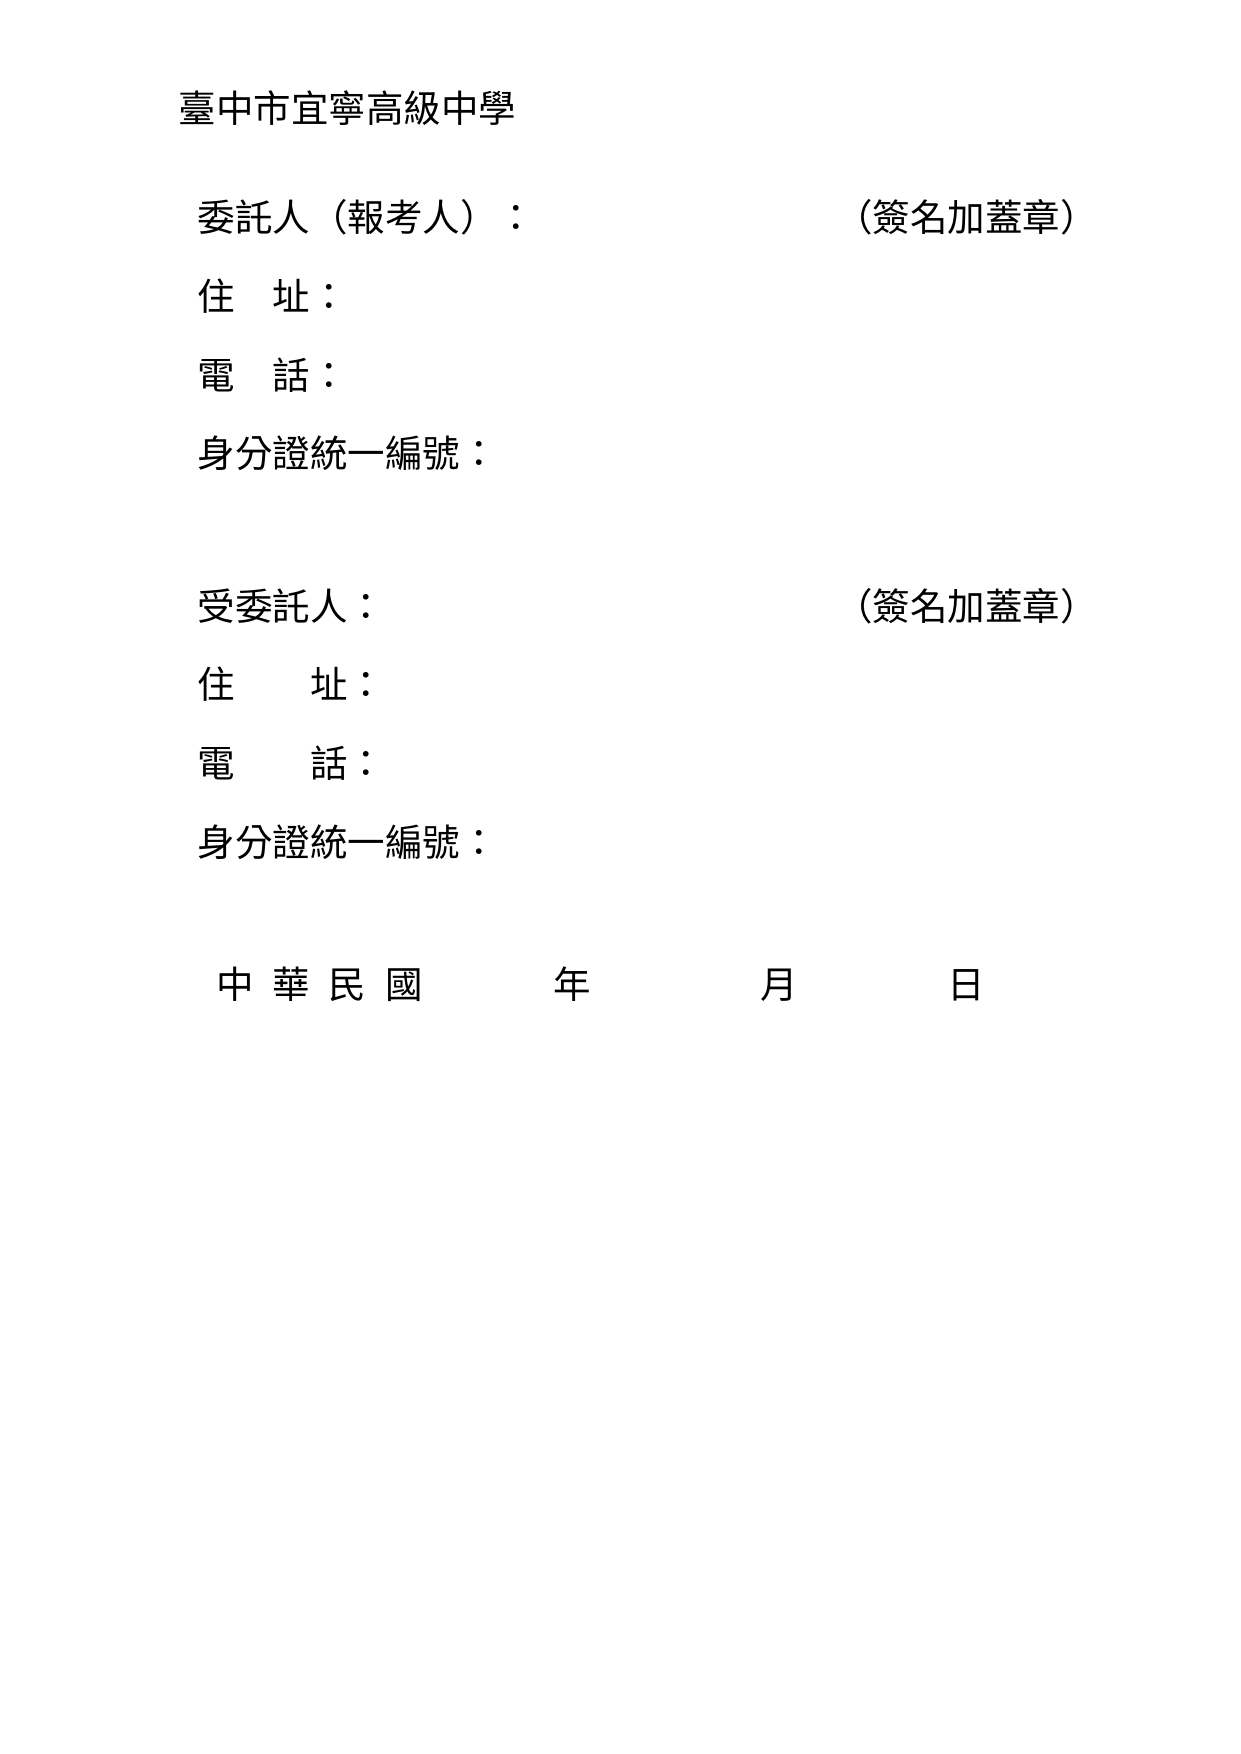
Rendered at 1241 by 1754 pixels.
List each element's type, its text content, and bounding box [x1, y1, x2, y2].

text 臺中市宜寧高級中學 [103, 64, 1167, 127]
text 身分證統一編號： [103, 813, 1137, 867]
text 身分證統一編號： [103, 424, 1137, 478]
text 中 華 民 國 年 月 日 [103, 941, 1138, 1003]
text 受委託人： （簽名加蓋章） [103, 577, 1137, 631]
text 電 話： [103, 346, 1137, 400]
text 住 址： [103, 267, 1137, 321]
text 住 址： [103, 655, 1137, 710]
text 委託人（報考人）： （簽名加蓋章） [153, 188, 1137, 242]
text 電 話： [103, 734, 1137, 788]
